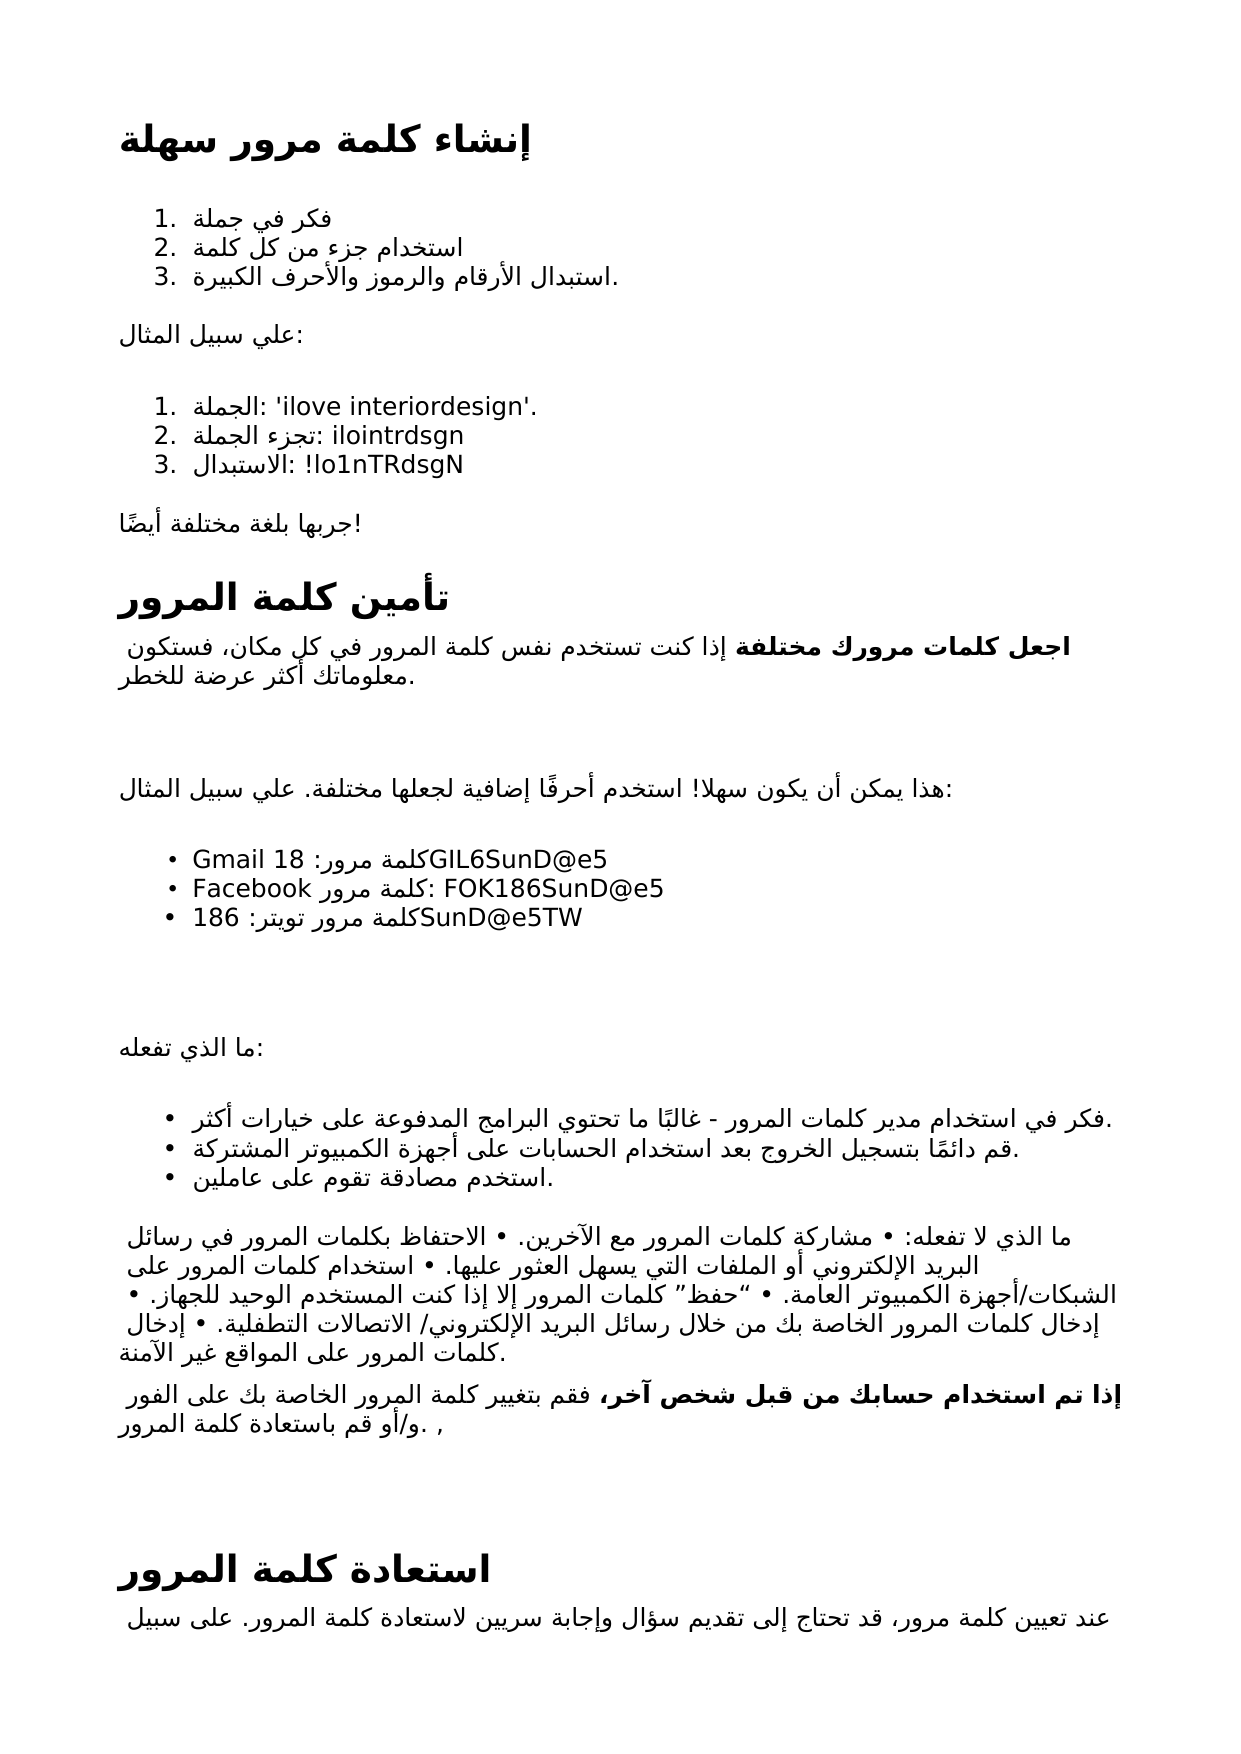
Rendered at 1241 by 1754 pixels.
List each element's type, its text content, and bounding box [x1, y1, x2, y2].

text جربها بلغة مختلفة أيضًا! [118, 509, 1122, 538]
subtitle إنشاء كلمة مرور سهلة [118, 118, 1122, 162]
list استخدام جزء من كل كلمة [177, 233, 1122, 262]
text علي سبيل المثال: [118, 321, 1122, 350]
text ما الذي لا تفعله: • مشاركة كلمات المرور مع الآخرين. • الاحتفاظ بكلمات المرور في رسائل البريد الإلكتروني أو الملفات التي يسهل العثور عليها. • استخدام كلمات المرور على الشبكات/أجهزة الكمبيوتر العامة. • “حفظ” كلمات المرور إلا إذا كنت المستخدم الوحيد للجهاز. • إدخال كلمات المرور الخاصة بك من خلال رسائل البريد الإلكتروني/ الاتصالات التطفلية. • إدخال كلمات المرور على المواقع غير الآمنة. [118, 1222, 1122, 1367]
list كلمة مرور تويتر: 186SunD@e5TW [177, 903, 1122, 933]
list Facebook كلمة مرور: FOK186SunD@e5 [177, 874, 1122, 903]
list تجزء الجملة: ilointrdsgn [177, 421, 1122, 450]
subtitle استعادة كلمة المرور [118, 1547, 1122, 1591]
list الجملة: 'ilove interiordesign'. [177, 392, 1122, 421]
list قم دائمًا بتسجيل الخروج بعد استخدام الحسابات على أجهزة الكمبيوتر المشتركة. [177, 1134, 1122, 1163]
list استخدم مصادقة تقوم على عاملين. [177, 1163, 1122, 1192]
text إذا تم استخدام حسابك من قبل شخص آخر، فقم بتغيير كلمة المرور الخاصة بك على الفور و/أو قم باستعادة كلمة المرور. , [118, 1380, 1122, 1438]
text ما الذي تفعله: [118, 1033, 1122, 1063]
text هذا يمكن أن يكون سهلا! استخدم أحرفًا إضافية لجعلها مختلفة. علي سبيل المثال: [118, 774, 1122, 803]
text عند تعيين كلمة مرور، قد تحتاج إلى تقديم سؤال وإجابة سريين لاستعادة كلمة المرور. على سبيل المثال: [118, 1603, 1122, 1633]
list استبدال الأرقام والرموز والأحرف الكبيرة. [177, 262, 1122, 291]
list فكر في استخدام مدير كلمات المرور - غالبًا ما تحتوي البرامج المدفوعة على خيارات أكثر. [177, 1105, 1122, 1134]
text اجعل كلمات مرورك مختلفة إذا كنت تستخدم نفس كلمة المرور في كل مكان، فستكون معلوماتك أكثر عرضة للخطر. [118, 632, 1122, 690]
subtitle تأمين كلمة المرور [118, 576, 1122, 619]
list Gmail كلمة مرور: 18GIL6SunD@e5 [177, 845, 1122, 874]
list فكر في جملة [177, 204, 1122, 233]
list الاستبدال: !lo1nTRdsgN [177, 450, 1122, 479]
